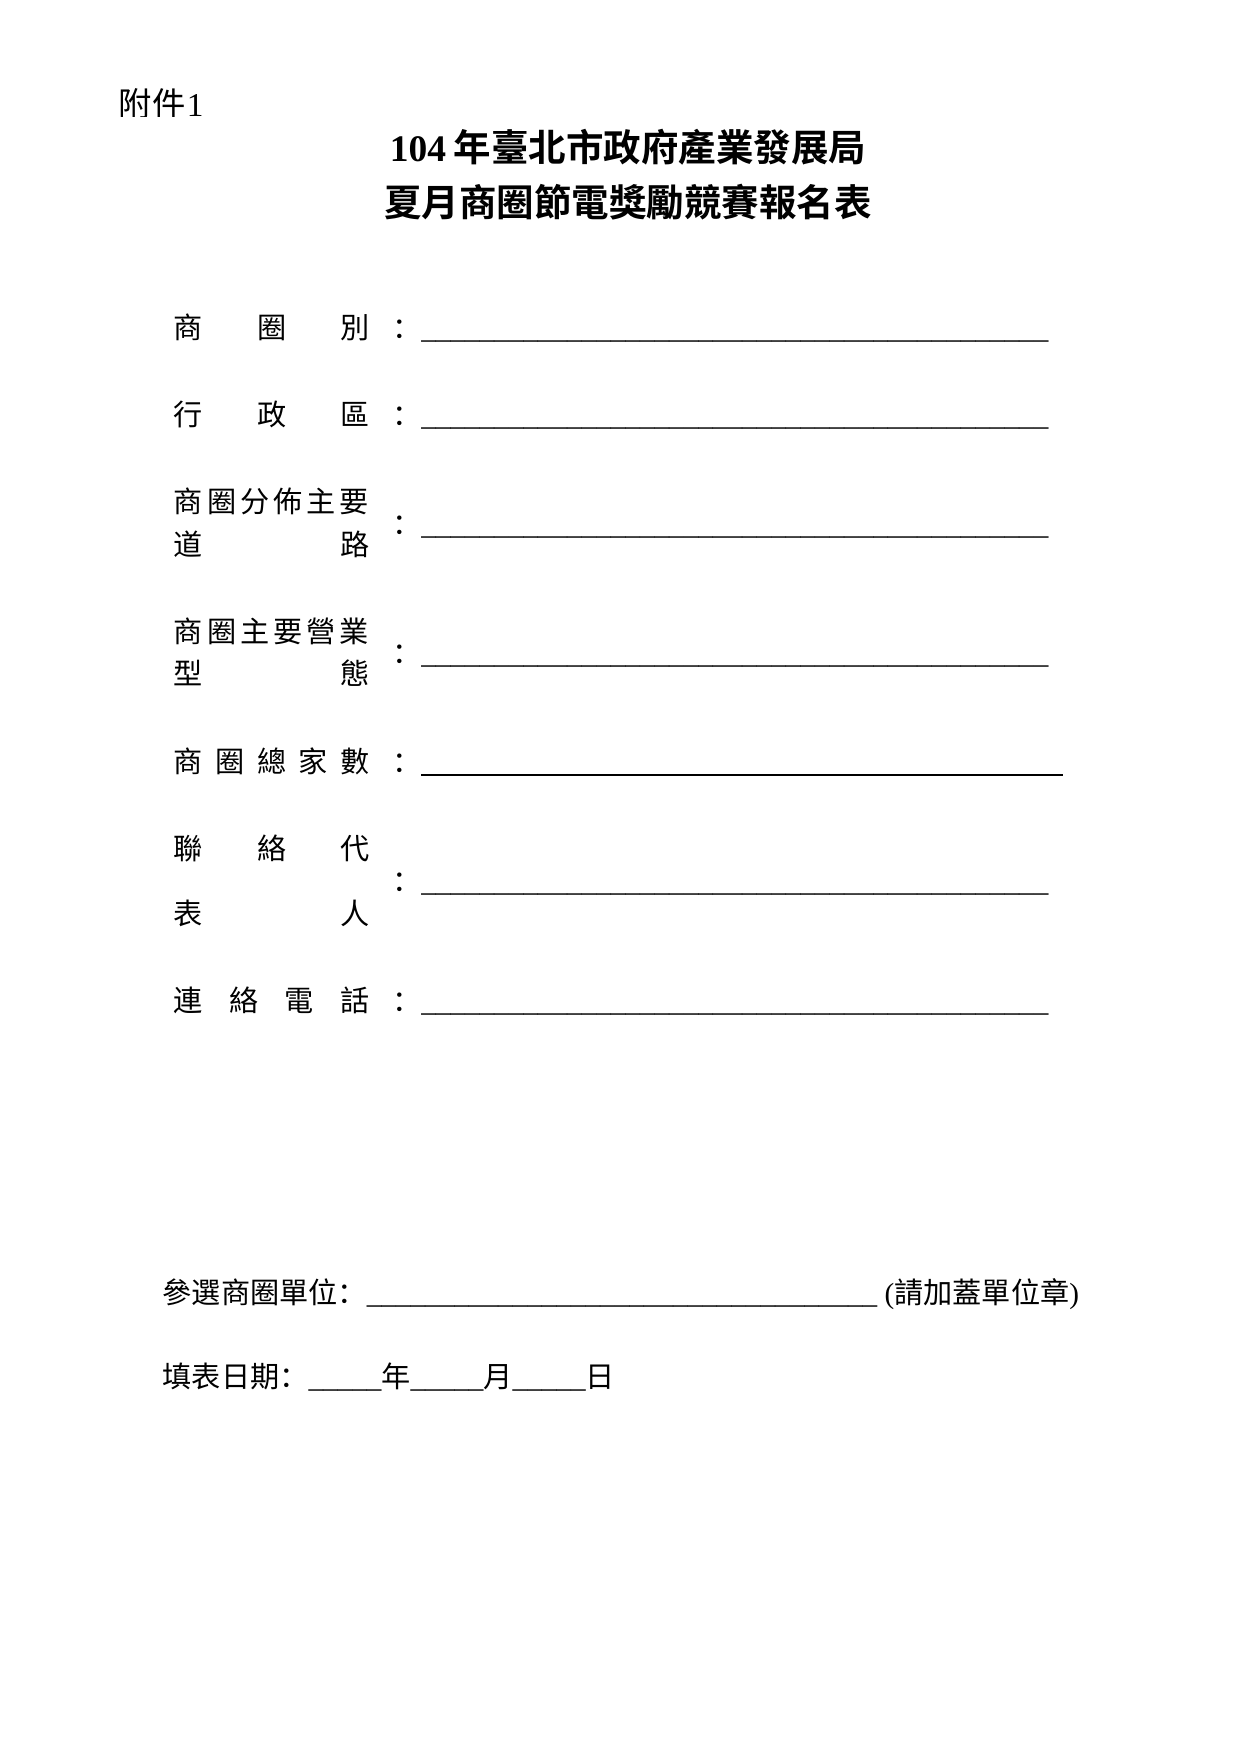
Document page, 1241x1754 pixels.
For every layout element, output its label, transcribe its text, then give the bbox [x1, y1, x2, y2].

table_cell 商圈主要營業型態 [163, 586, 381, 716]
text 104年臺北市政府產業發展局 [109, 69, 1093, 172]
text 附件1 [118, 78, 233, 117]
table_cell ：___________________________________________ [381, 955, 1129, 1042]
table_cell ：___________________________________________ [381, 457, 1129, 586]
table_cell ：___________________________________________ [381, 369, 1129, 457]
table_cell ：___________________________________________ [381, 803, 1129, 955]
text 夏月商圈節電獎勵競賽報名表 [162, 172, 1093, 227]
table_header 商圈別 [163, 282, 381, 369]
table_cell 行政區 [163, 369, 381, 457]
table_cell ：___________________________________________ [381, 586, 1129, 716]
table_cell 商圈總家數 [163, 716, 381, 803]
table_cell 連 絡 電 話 [163, 955, 381, 1042]
text 填表日期：_____年_____月_____日 [162, 1354, 1093, 1396]
text 參選商圈單位：___________________________________ (請加蓋單位章) [162, 1269, 1093, 1312]
table_cell 聯絡代 表人 [163, 803, 381, 955]
table_cell 商圈分佈主要道路 [163, 457, 381, 586]
table_cell ： [381, 716, 1129, 803]
table_header ：___________________________________________ [381, 282, 1129, 369]
